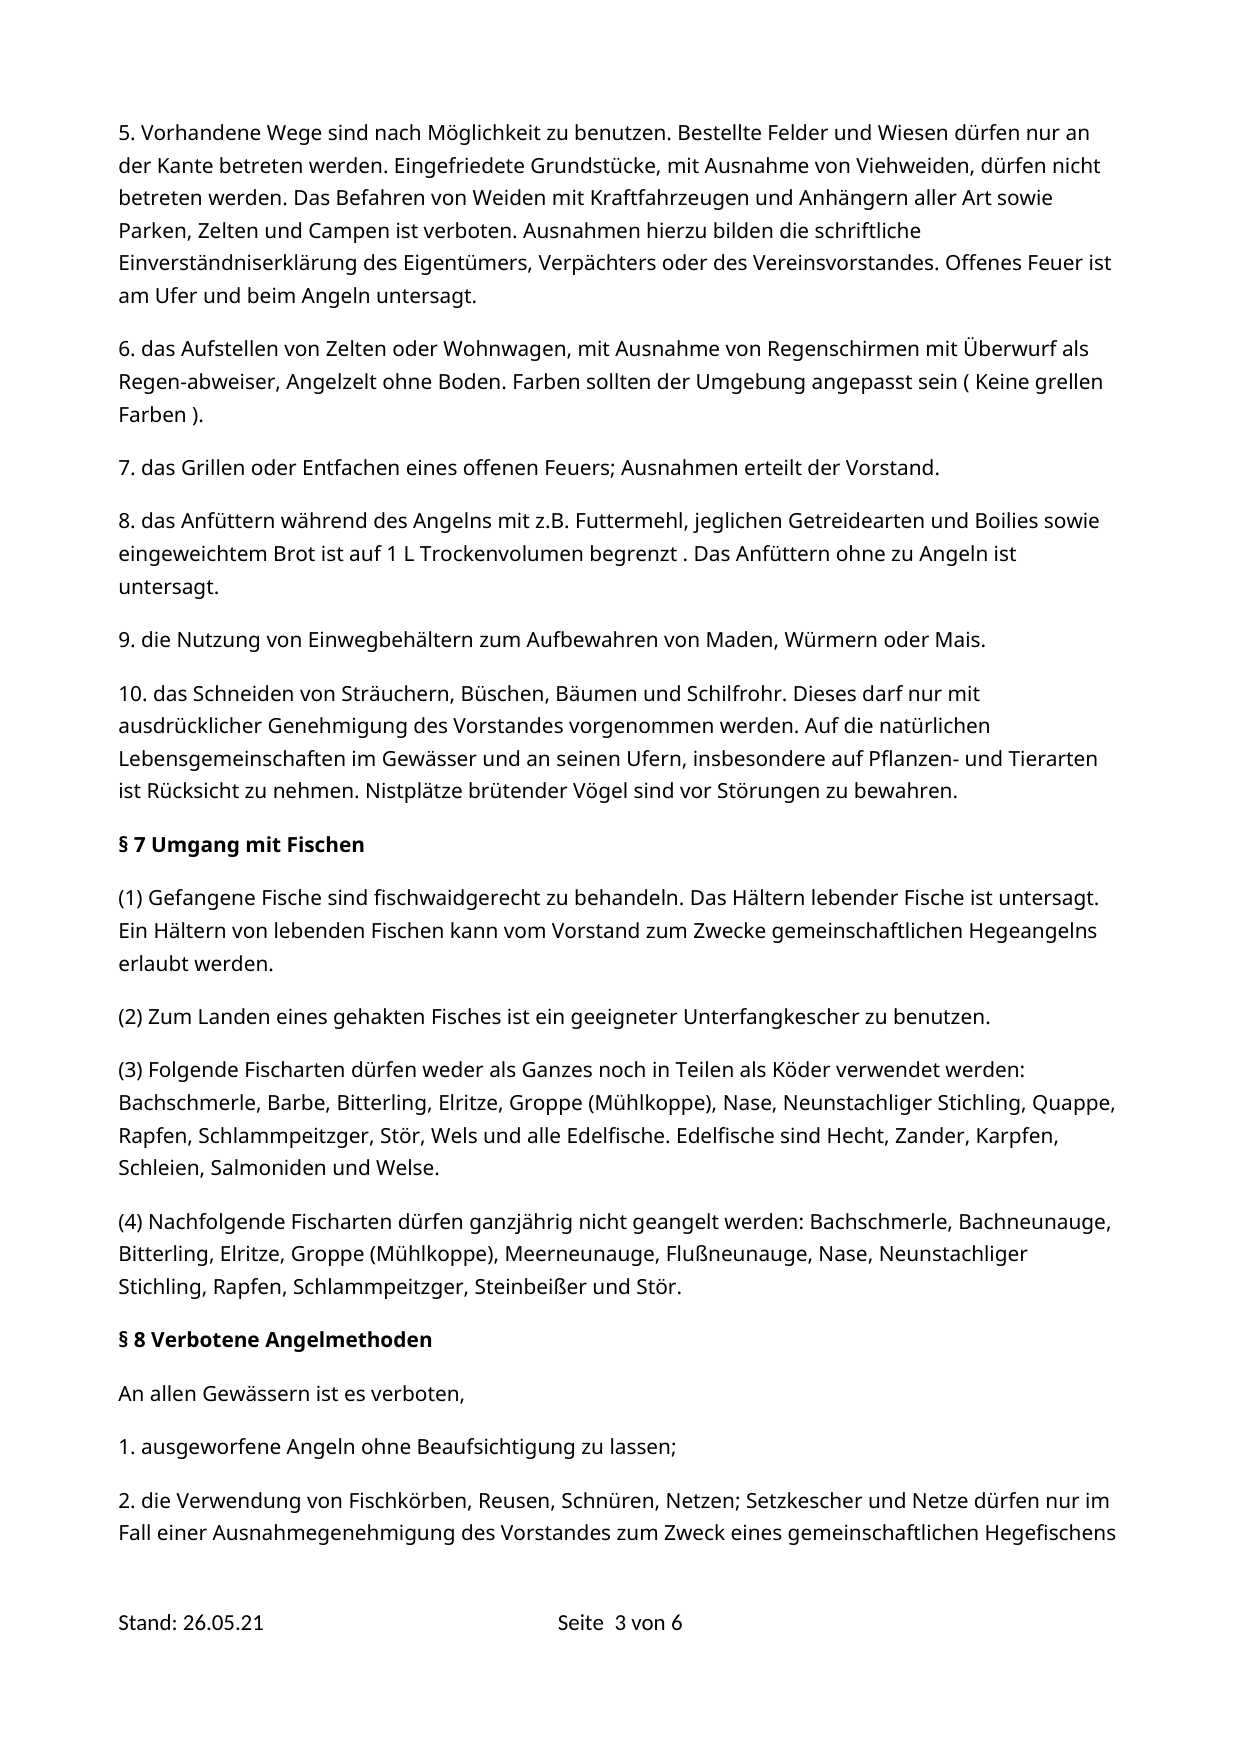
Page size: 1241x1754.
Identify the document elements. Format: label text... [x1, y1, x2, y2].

text (4) Nachfolgende Fischarten dürfen ganzjährig nicht geangelt werden: Bachschmerle, Bachneunauge, Bitterling, Elritze, Groppe (Mühlkoppe), Meerneunauge, Flußneunauge, Nase, Neunstachliger Stichling, Rapfen, Schlammpeitzger, Steinbeißer und Stör. [118, 1207, 1122, 1300]
text § 7 Umgang mit Fischen [118, 830, 1122, 858]
text 10. das Schneiden von Sträuchern, Büschen, Bäumen und Schilfrohr. Dieses darf nur mit ausdrücklicher Genehmigung des Vorstandes vorgenommen werden. Auf die natürlichen Lebensgemeinschaften im Gewässer und an seinen Ufern, insbesondere auf Pflanzen- und Tierarten ist Rücksicht zu nehmen. Nistplätze brütender Vögel sind vor Störungen zu bewahren. [118, 679, 1122, 805]
text (1) Gefangene Fische sind fischwaidgerecht zu behandeln. Das Hältern lebender Fische ist untersagt. Ein Hältern von lebenden Fischen kann vom Vorstand zum Zwecke gemeinschaftlichen Hegeangelns erlaubt werden. [118, 883, 1122, 977]
text § 8 Verbotene Angelmethoden [118, 1325, 1122, 1354]
text 5. Vorhandene Wege sind nach Möglichkeit zu benutzen. Bestellte Felder und Wiesen dürfen nur an der Kante betreten werden. Eingefriedete Grundstücke, mit Ausnahme von Viehweiden, dürfen nicht betreten werden. Das Befahren von Weiden mit Kraftfahrzeugen und Anhängern aller Art sowie Parken, Zelten und Campen ist verboten. Ausnahmen hierzu bilden die schriftliche Einverständniserklärung des Eigentümers, Verpächters oder des Vereinsvorstandes. Offenes Feuer ist am Ufer und beim Angeln untersagt. [118, 118, 1122, 309]
text An allen Gewässern ist es verboten, [118, 1379, 1122, 1407]
text (2) Zum Landen eines gehakten Fisches ist ein geeigneter Unterfangkescher zu benutzen. [118, 1002, 1122, 1031]
text 9. die Nutzung von Einwegbehältern zum Aufbewahren von Maden, Würmern oder Mais. [118, 625, 1122, 654]
text 8. das Anfüttern während des Angelns mit z.B. Futtermehl, jeglichen Getreidearten und Boilies sowie eingeweichtem Brot ist auf 1 L Trockenvolumen begrenzt . Das Anfüttern ohne zu Angeln ist untersagt. [118, 507, 1122, 600]
text (3) Folgende Fischarten dürfen weder als Ganzes noch in Teilen als Köder verwendet werden: Bachschmerle, Barbe, Bitterling, Elritze, Groppe (Mühlkoppe), Nase, Neunstachliger Stichling, Quappe, Rapfen, Schlammpeitzger, Stör, Wels und alle Edelfische. Edelfische sind Hecht, Zander, Karpfen, Schleien, Salmoniden und Welse. [118, 1056, 1122, 1182]
text 6. das Aufstellen von Zelten oder Wohnwagen, mit Ausnahme von Regenschirmen mit Überwurf als Regen-abweiser, Angelzelt ohne Boden. Farben sollten der Umgebung angepasst sein ( Keine grellen Farben ). [118, 334, 1122, 428]
text 7. das Grillen oder Entfachen eines offenen Feuers; Ausnahmen erteilt der Vorstand. [118, 453, 1122, 482]
text 2. die Verwendung von Fischkörben, Reusen, Schnüren, Netzen; Setzkescher und Netze dürfen nur im Fall einer Ausnahmegenehmigung des Vorstandes zum Zweck eines gemeinschaftlichen Hegefischens [118, 1486, 1122, 1547]
text 1. ausgeworfene Angeln ohne Beaufsichtigung zu lassen; [118, 1432, 1122, 1461]
